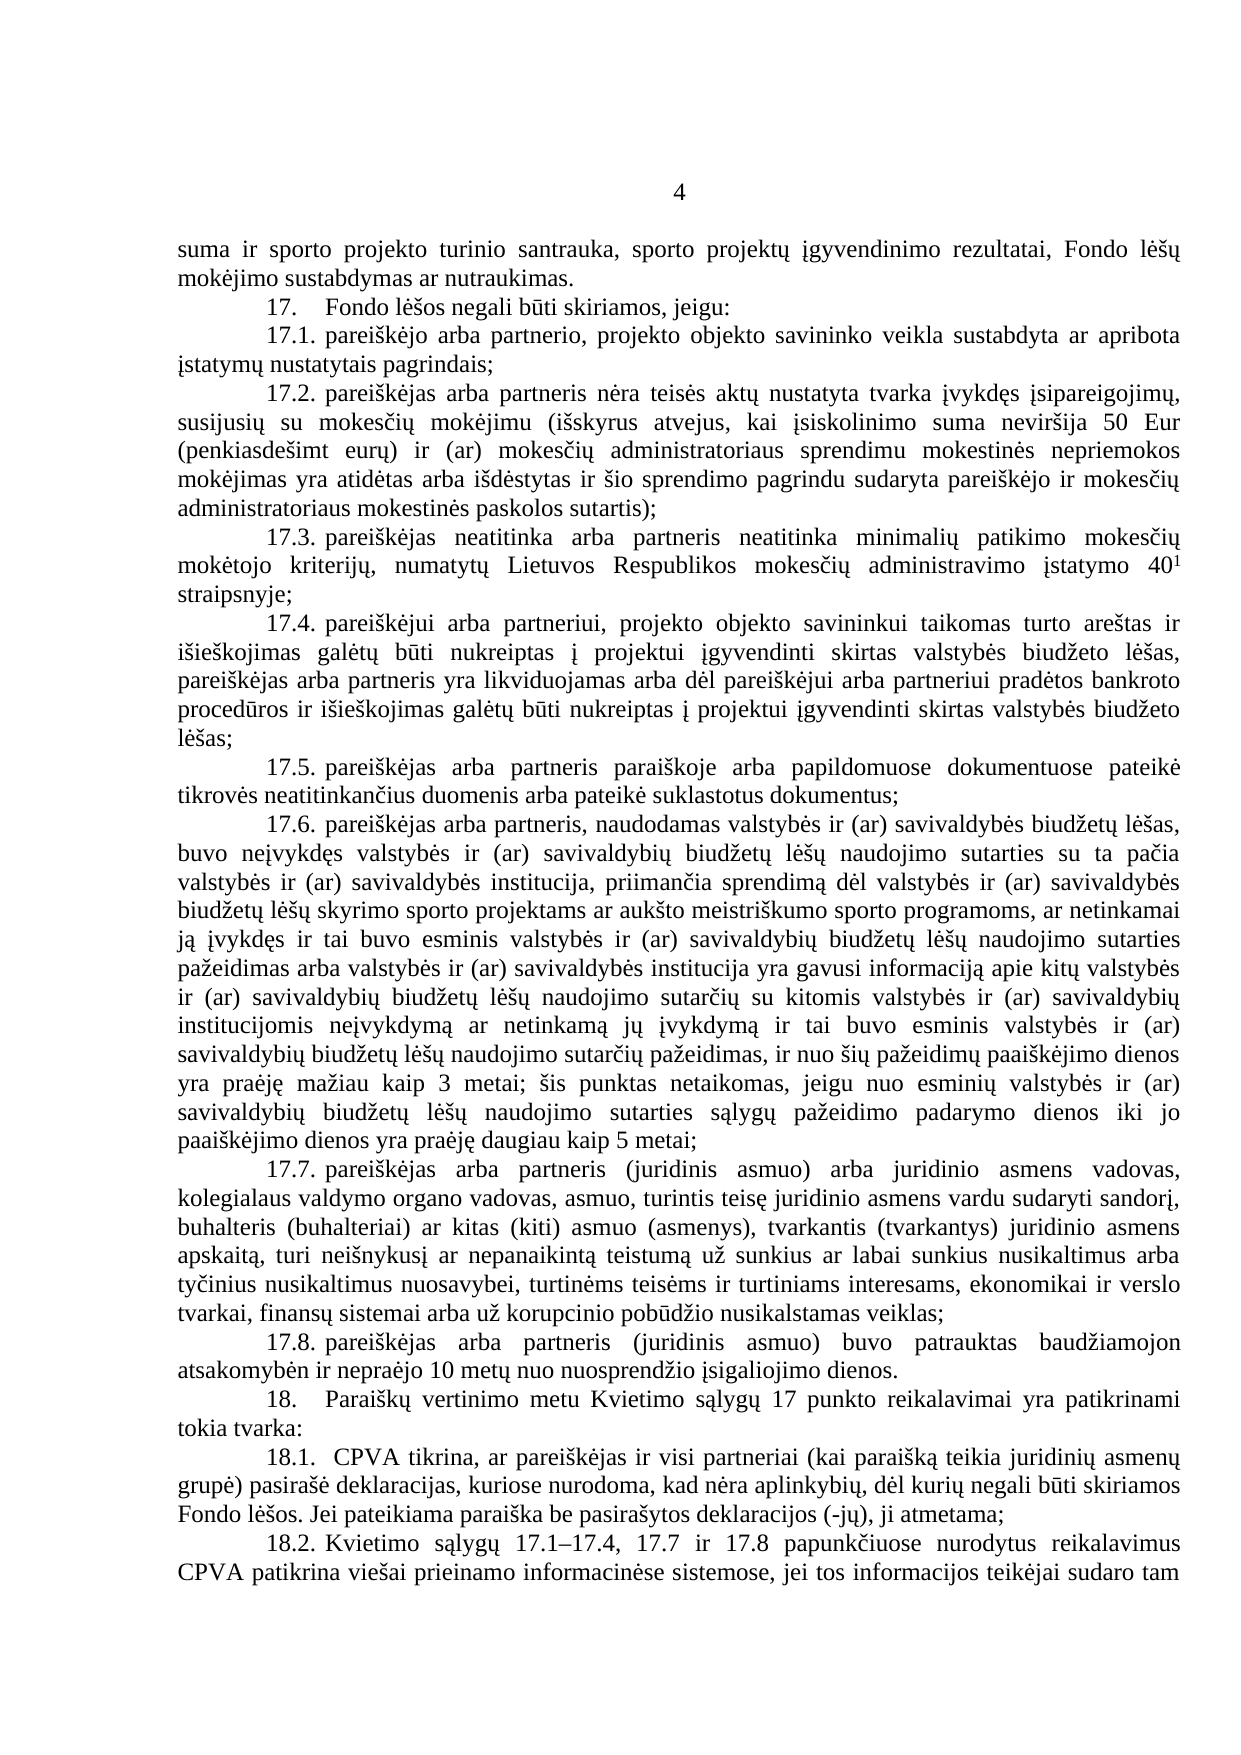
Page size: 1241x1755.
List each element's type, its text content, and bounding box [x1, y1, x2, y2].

text 17.7. pareiškėjas arba partneris (juridinis asmuo) arba juridinio asmens vadovas, kolegialaus valdymo organo vadovas, asmuo, turintis teisę juridinio asmens vardu sudaryti sandorį, buhalteris (buhalteriai) ar kitas (kiti) asmuo (asmenys), tvarkantis (tvarkantys) juridinio asmens apskaitą, turi neišnykusį ar nepanaikintą teistumą už sunkius ar labai sunkius nusikaltimus arba tyčinius nusikaltimus nuosavybei, turtinėms teisėms ir turtiniams interesams, ekonomikai ir verslo tvarkai, finansų sistemai arba už korupcinio pobūdžio nusikalstamas veiklas; [177, 1154, 1181, 1327]
text 17.3. pareiškėjas neatitinka arba partneris neatitinka minimalių patikimo mokesčių mokėtojo kriterijų, numatytų Lietuvos Respublikos mokesčių administravimo įstatymo 401 straipsnyje; [177, 522, 1181, 608]
text 18. Paraiškų vertinimo metu Kvietimo sąlygų 17 punkto reikalavimai yra patikrinami tokia tvarka: [177, 1384, 1181, 1442]
text 18.2. Kvietimo sąlygų 17.1–17.4, 17.7 ir 17.8 papunkčiuose nurodytus reikalavimus CPVA patikrina viešai prieinamo informacinėse sistemose, jei tos informacijos teikėjai sudaro tam [177, 1528, 1181, 1586]
text 17.1. pareiškėjo arba partnerio, projekto objekto savininko veikla sustabdyta ar apribota įstatymų nustatytais pagrindais; [177, 321, 1181, 378]
text suma ir sporto projekto turinio santrauka, sporto projektų įgyvendinimo rezultatai, Fondo lėšų mokėjimo sustabdymas ar nutraukimas. [177, 234, 1181, 292]
text 18.1. CPVA tikrina, ar pareiškėjas ir visi partneriai (kai paraišką teikia juridinių asmenų grupė) pasirašė deklaracijas, kuriose nurodoma, kad nėra aplinkybių, dėl kurių negali būti skiriamos Fondo lėšos. Jei pateikiama paraiška be pasirašytos deklaracijos (-jų), ji atmetama; [177, 1442, 1181, 1528]
text 17.4. pareiškėjui arba partneriui, projekto objekto savininkui taikomas turto areštas ir išieškojimas galėtų būti nukreiptas į projektui įgyvendinti skirtas valstybės biudžeto lėšas, pareiškėjas arba partneris yra likviduojamas arba dėl pareiškėjui arba partneriui pradėtos bankroto procedūros ir išieškojimas galėtų būti nukreiptas į projektui įgyvendinti skirtas valstybės biudžeto lėšas; [177, 608, 1181, 752]
text 17.8. pareiškėjas arba partneris (juridinis asmuo) buvo patrauktas baudžiamojon atsakomybėn ir nepraėjo 10 metų nuo nuosprendžio įsigaliojimo dienos. [177, 1327, 1181, 1384]
text 17.5. pareiškėjas arba partneris paraiškoje arba papildomuose dokumentuose pateikė tikrovės neatitinkančius duomenis arba pateikė suklastotus dokumentus; [177, 752, 1181, 809]
text 17.6. pareiškėjas arba partneris, naudodamas valstybės ir (ar) savivaldybės biudžetų lėšas, buvo neįvykdęs valstybės ir (ar) savivaldybių biudžetų lėšų naudojimo sutarties su ta pačia valstybės ir (ar) savivaldybės institucija, priimančia sprendimą dėl valstybės ir (ar) savivaldybės biudžetų lėšų skyrimo sporto projektams ar aukšto meistriškumo sporto programoms, ar netinkamai ją įvykdęs ir tai buvo esminis valstybės ir (ar) savivaldybių biudžetų lėšų naudojimo sutarties pažeidimas arba valstybės ir (ar) savivaldybės institucija yra gavusi informaciją apie kitų valstybės ir (ar) savivaldybių biudžetų lėšų naudojimo sutarčių su kitomis valstybės ir (ar) savivaldybių institucijomis neįvykdymą ar netinkamą jų įvykdymą ir tai buvo esminis valstybės ir (ar) savivaldybių biudžetų lėšų naudojimo sutarčių pažeidimas, ir nuo šių pažeidimų paaiškėjimo dienos yra praėję mažiau kaip 3 metai; šis punktas netaikomas, jeigu nuo esminių valstybės ir (ar) savivaldybių biudžetų lėšų naudojimo sutarties sąlygų pažeidimo padarymo dienos iki jo paaiškėjimo dienos yra praėję daugiau kaip 5 metai; [177, 809, 1181, 1154]
text 17. Fondo lėšos negali būti skiriamos, jeigu: [177, 292, 1181, 321]
text 17.2. pareiškėjas arba partneris nėra teisės aktų nustatyta tvarka įvykdęs įsipareigojimų, susijusių su mokesčių mokėjimu (išskyrus atvejus, kai įsiskolinimo suma neviršija 50 Eur (penkiasdešimt eurų) ir (ar) mokesčių administratoriaus sprendimu mokestinės nepriemokos mokėjimas yra atidėtas arba išdėstytas ir šio sprendimo pagrindu sudaryta pareiškėjo ir mokesčių administratoriaus mokestinės paskolos sutartis); [177, 378, 1181, 522]
